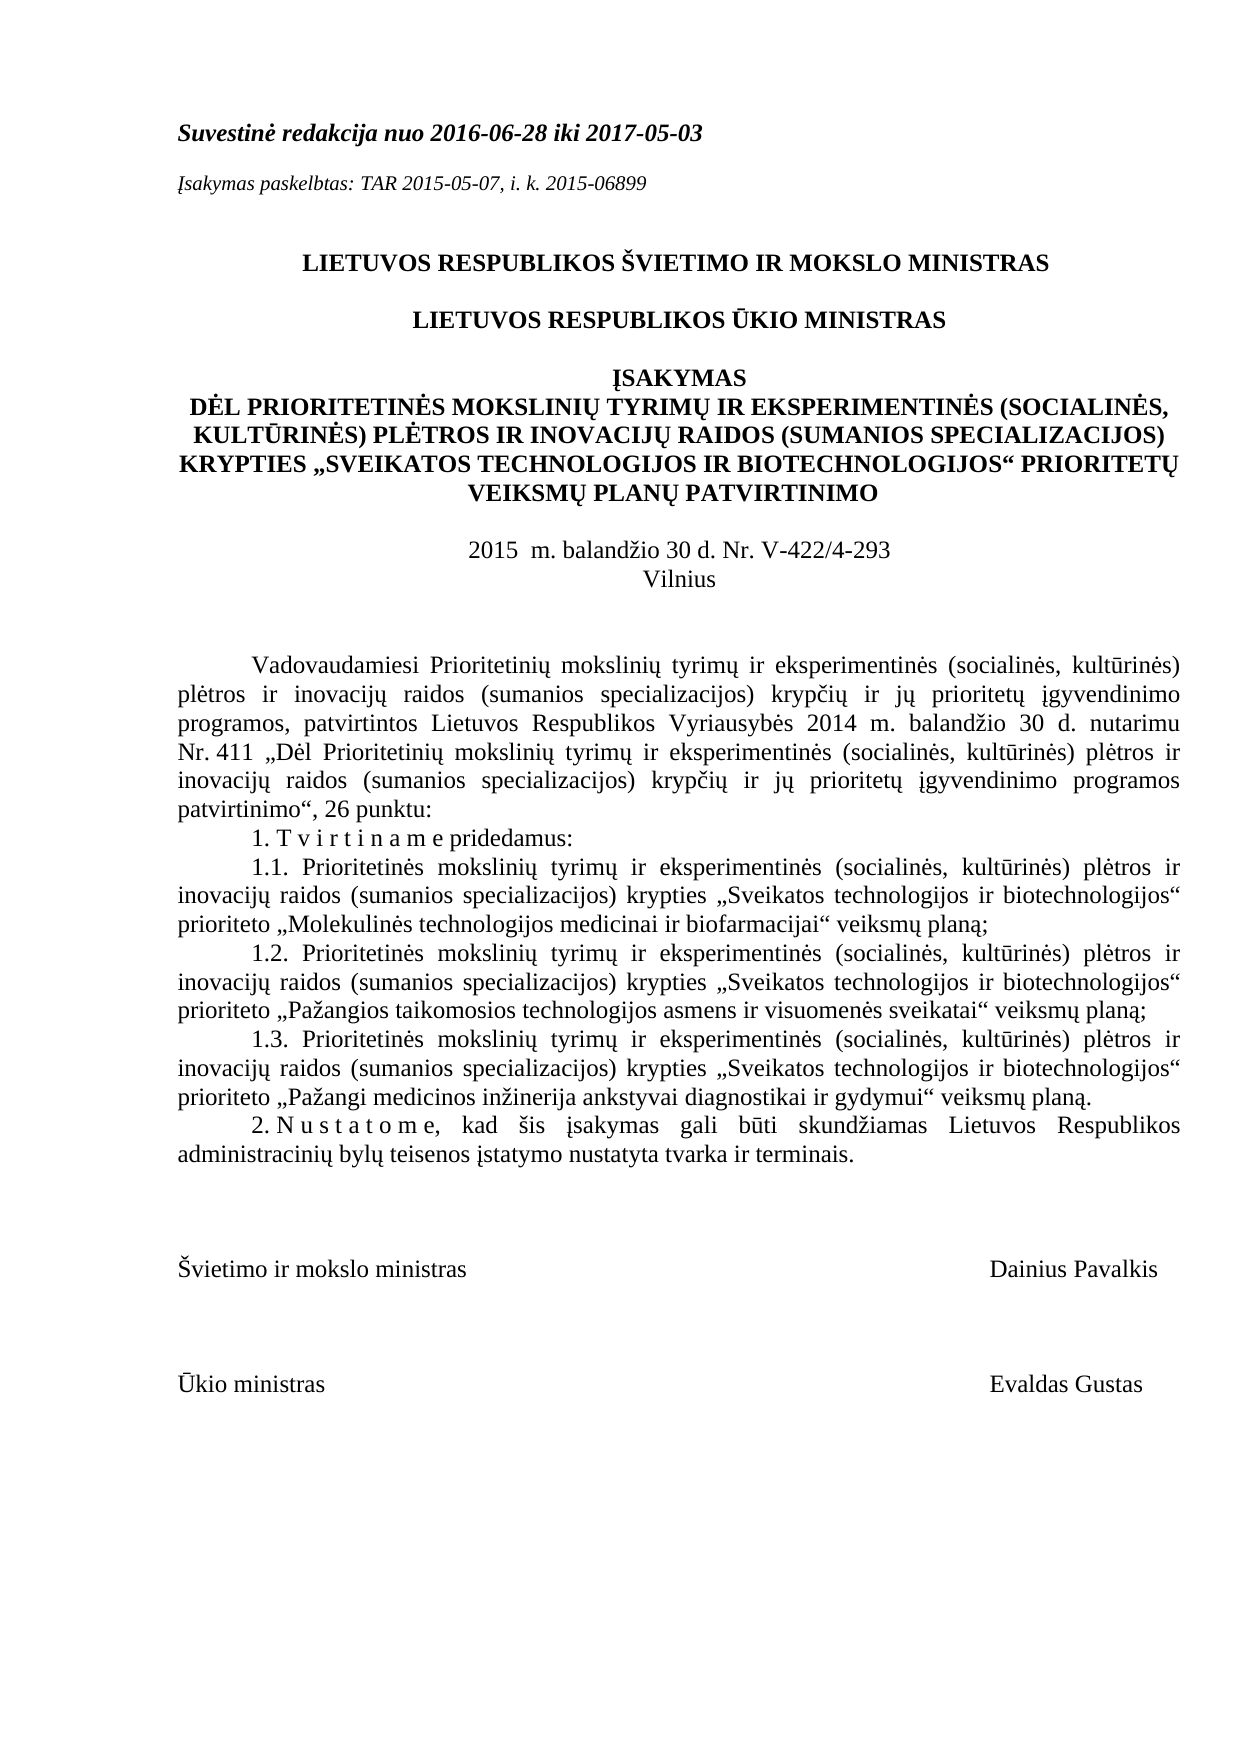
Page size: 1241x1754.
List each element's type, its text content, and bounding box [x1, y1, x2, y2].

text 2. N u s t a t o m e, kad šis įsakymas gali būti skundžiamas Lietuvos Respublikos administracinių bylų teisenos įstatymo nustatyta tvarka ir terminais. [177, 1110, 1181, 1168]
text Įsakymas paskelbtas: TAR 2015-05-07, i. k. 2015-06899 [177, 171, 1181, 195]
text 2015 m. balandžio 30 d. Nr. V-422/4-293 [177, 535, 1181, 564]
text Suvestinė redakcija nuo 2016-06-28 iki 2017-05-03 [177, 118, 1181, 147]
text DĖL PRIORITETINĖS MOKSLINIŲ TYRIMŲ IR EKSPERIMENTINĖS (SOCIALINĖS, KULTŪRINĖS) PLĖTROS IR INOVACIJŲ RAIDOS (SUMANIOS SPECIALIZACIJOS) KRYPTIES „SVEIKATOS TECHNOLOGIJOS IR BIOTECHNOLOGIJOS“ PRIORITETŲ VEIKSMŲ PLANŲ PATVIRTINIMO [177, 392, 1181, 507]
text 1.3. Prioritetinės mokslinių tyrimų ir eksperimentinės (socialinės, kultūrinės) plėtros ir inovacijų raidos (sumanios specializacijos) krypties „Sveikatos technologijos ir biotechnologijos“ prioriteto „Pažangi medicinos inžinerija ankstyvai diagnostikai ir gydymui“ veiksmų planą. [177, 1024, 1181, 1110]
text ĮSAKYMAS [177, 363, 1181, 392]
text Vadovaudamiesi Prioritetinių mokslinių tyrimų ir eksperimentinės (socialinės, kultūrinės) plėtros ir inovacijų raidos (sumanios specializacijos) krypčių ir jų prioritetų įgyvendinimo programos, patvirtintos Lietuvos Respublikos Vyriausybės 2014 m. balandžio 30 d. nutarimu Nr. 411 „Dėl Prioritetinių mokslinių tyrimų ir eksperimentinės (socialinės, kultūrinės) plėtros ir inovacijų raidos (sumanios specializacijos) krypčių ir jų prioritetų įgyvendinimo programos patvirtinimo“, 26 punktu: [177, 650, 1181, 823]
text 1. T v i r t i n a m e pridedamus: [177, 823, 1181, 852]
text 1.1. Prioritetinės mokslinių tyrimų ir eksperimentinės (socialinės, kultūrinės) plėtros ir inovacijų raidos (sumanios specializacijos) krypties „Sveikatos technologijos ir biotechnologijos“ prioriteto „Molekulinės technologijos medicinai ir biofarmacijai“ veiksmų planą; [177, 852, 1181, 938]
text Vilnius [177, 564, 1181, 593]
text 1.2. Prioritetinės mokslinių tyrimų ir eksperimentinės (socialinės, kultūrinės) plėtros ir inovacijų raidos (sumanios specializacijos) krypties „Sveikatos technologijos ir biotechnologijos“ prioriteto „Pažangios taikomosios technologijos asmens ir visuomenės sveikatai“ veiksmų planą; [177, 938, 1181, 1024]
text LIETUVOS RESPUBLIKOS ŠVIETIMO IR MOKSLO MINISTRAS [177, 248, 1181, 277]
text LIETUVOS RESPUBLIKOS ŪKIO MINISTRAS [177, 305, 1181, 334]
text Ūkio ministras Evaldas Gustas [177, 1369, 1181, 1398]
text Švietimo ir mokslo ministras Dainius Pavalkis [177, 1254, 1181, 1283]
